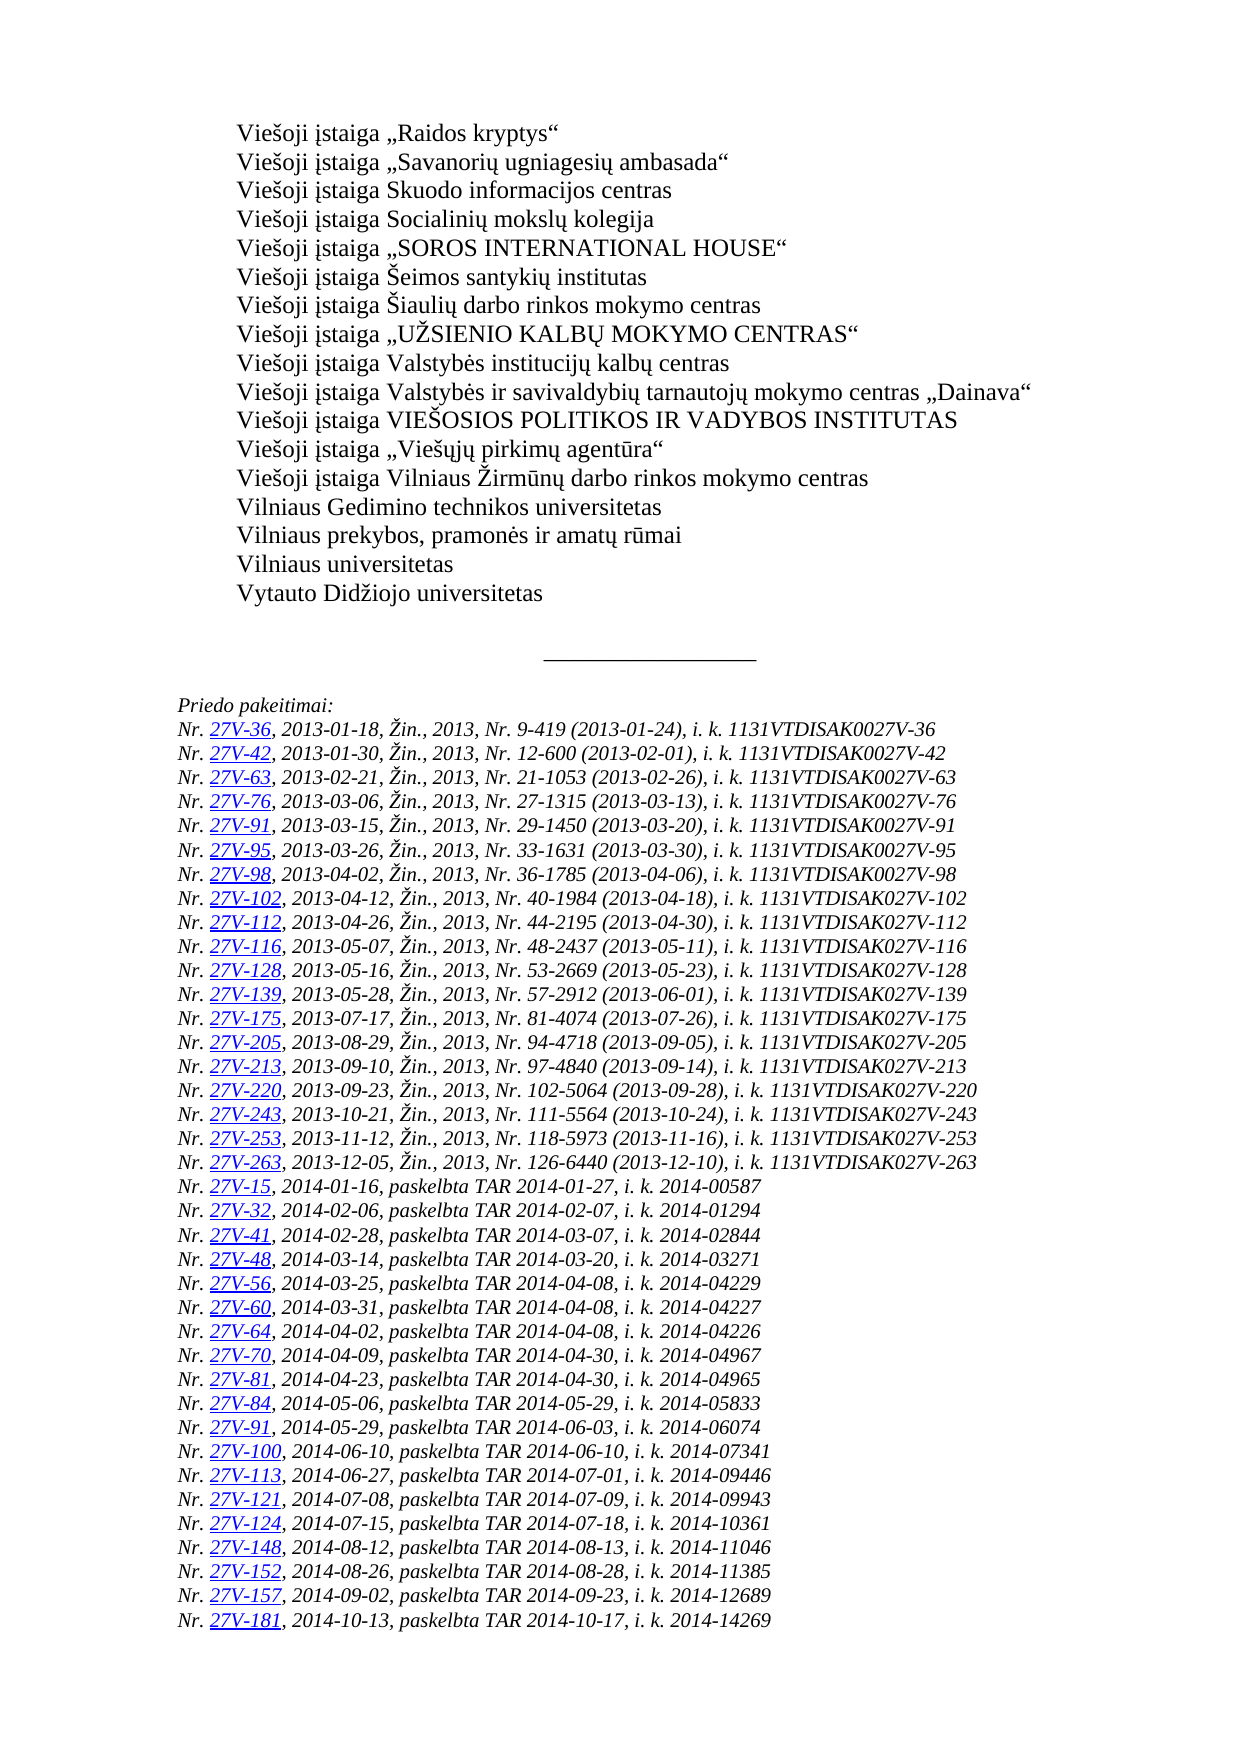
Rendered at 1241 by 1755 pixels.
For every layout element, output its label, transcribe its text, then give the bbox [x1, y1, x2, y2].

text Vytauto Didžiojo universitetas [177, 578, 1122, 607]
text Viešoji įstaiga „UŽSIENIO KALBŲ MOKYMO CENTRAS“ [177, 319, 1122, 348]
text Nr. 27V-70, 2014-04-09, paskelbta TAR 2014-04-30, i. k. 2014-04967 [177, 1343, 1122, 1367]
text Viešoji įstaiga Skuodo informacijos centras [177, 176, 1122, 204]
text Nr. 27V-220, 2013-09-23, Žin., 2013, Nr. 102-5064 (2013-09-28), i. k. 1131VTDISAK027V-220 [177, 1078, 1122, 1102]
text Nr. 27V-76, 2013-03-06, Žin., 2013, Nr. 27-1315 (2013-03-13), i. k. 1131VTDISAK0027V-76 [177, 789, 1122, 813]
text Nr. 27V-32, 2014-02-06, paskelbta TAR 2014-02-07, i. k. 2014-01294 [177, 1198, 1122, 1222]
text Nr. 27V-81, 2014-04-23, paskelbta TAR 2014-04-30, i. k. 2014-04965 [177, 1367, 1122, 1391]
text Nr. 27V-128, 2013-05-16, Žin., 2013, Nr. 53-2669 (2013-05-23), i. k. 1131VTDISAK027V-128 [177, 958, 1122, 982]
text Nr. 27V-48, 2014-03-14, paskelbta TAR 2014-03-20, i. k. 2014-03271 [177, 1247, 1122, 1271]
text Nr. 27V-263, 2013-12-05, Žin., 2013, Nr. 126-6440 (2013-12-10), i. k. 1131VTDISAK027V-263 [177, 1150, 1122, 1174]
text Nr. 27V-121, 2014-07-08, paskelbta TAR 2014-07-09, i. k. 2014-09943 [177, 1487, 1122, 1511]
text Nr. 27V-91, 2014-05-29, paskelbta TAR 2014-06-03, i. k. 2014-06074 [177, 1415, 1122, 1439]
text Viešoji įstaiga Šiaulių darbo rinkos mokymo centras [177, 291, 1122, 319]
text Nr. 27V-36, 2013-01-18, Žin., 2013, Nr. 9-419 (2013-01-24), i. k. 1131VTDISAK0027V-36 [177, 717, 1122, 741]
text Nr. 27V-56, 2014-03-25, paskelbta TAR 2014-04-08, i. k. 2014-04229 [177, 1271, 1122, 1295]
text Viešoji įstaiga VIEŠOSIOS POLITIKOS IR VADYBOS INSTITUTAS [177, 406, 1122, 434]
text Viešoji įstaiga „Raidos kryptys“ [177, 118, 1122, 147]
text Nr. 27V-42, 2013-01-30, Žin., 2013, Nr. 12-600 (2013-02-01), i. k. 1131VTDISAK0027V-42 [177, 741, 1122, 765]
text Nr. 27V-148, 2014-08-12, paskelbta TAR 2014-08-13, i. k. 2014-11046 [177, 1535, 1122, 1559]
text Viešoji įstaiga „Viešųjų pirkimų agentūra“ [177, 434, 1122, 463]
text Nr. 27V-243, 2013-10-21, Žin., 2013, Nr. 111-5564 (2013-10-24), i. k. 1131VTDISAK027V-243 [177, 1102, 1122, 1126]
text Nr. 27V-102, 2013-04-12, Žin., 2013, Nr. 40-1984 (2013-04-18), i. k. 1131VTDISAK027V-102 [177, 886, 1122, 910]
text Nr. 27V-181, 2014-10-13, paskelbta TAR 2014-10-17, i. k. 2014-14269 [177, 1607, 1122, 1632]
text Viešoji įstaiga Šeimos santykių institutas [177, 262, 1122, 291]
text Nr. 27V-63, 2013-02-21, Žin., 2013, Nr. 21-1053 (2013-02-26), i. k. 1131VTDISAK0027V-63 [177, 765, 1122, 789]
text Nr. 27V-98, 2013-04-02, Žin., 2013, Nr. 36-1785 (2013-04-06), i. k. 1131VTDISAK0027V-98 [177, 862, 1122, 886]
text Vilniaus prekybos, pramonės ir amatų rūmai [177, 521, 1122, 549]
text Nr. 27V-253, 2013-11-12, Žin., 2013, Nr. 118-5973 (2013-11-16), i. k. 1131VTDISAK027V-253 [177, 1126, 1122, 1150]
text _________________ [177, 636, 1122, 664]
text Viešoji įstaiga Valstybės ir savivaldybių tarnautojų mokymo centras „Dainava“ [177, 377, 1122, 406]
text Nr. 27V-41, 2014-02-28, paskelbta TAR 2014-03-07, i. k. 2014-02844 [177, 1222, 1122, 1247]
text Viešoji įstaiga „SOROS INTERNATIONAL HOUSE“ [177, 233, 1122, 262]
text Nr. 27V-157, 2014-09-02, paskelbta TAR 2014-09-23, i. k. 2014-12689 [177, 1583, 1122, 1607]
text Nr. 27V-95, 2013-03-26, Žin., 2013, Nr. 33-1631 (2013-03-30), i. k. 1131VTDISAK0027V-95 [177, 837, 1122, 862]
text Nr. 27V-113, 2014-06-27, paskelbta TAR 2014-07-01, i. k. 2014-09446 [177, 1463, 1122, 1487]
text Nr. 27V-112, 2013-04-26, Žin., 2013, Nr. 44-2195 (2013-04-30), i. k. 1131VTDISAK027V-112 [177, 910, 1122, 934]
text Nr. 27V-213, 2013-09-10, Žin., 2013, Nr. 97-4840 (2013-09-14), i. k. 1131VTDISAK027V-213 [177, 1054, 1122, 1078]
text Vilniaus Gedimino technikos universitetas [177, 492, 1122, 521]
text Viešoji įstaiga Vilniaus Žirmūnų darbo rinkos mokymo centras [177, 463, 1122, 492]
text Vilniaus universitetas [177, 549, 1122, 578]
text Nr. 27V-64, 2014-04-02, paskelbta TAR 2014-04-08, i. k. 2014-04226 [177, 1319, 1122, 1343]
text Nr. 27V-91, 2013-03-15, Žin., 2013, Nr. 29-1450 (2013-03-20), i. k. 1131VTDISAK0027V-91 [177, 813, 1122, 837]
text Nr. 27V-116, 2013-05-07, Žin., 2013, Nr. 48-2437 (2013-05-11), i. k. 1131VTDISAK027V-116 [177, 934, 1122, 958]
text Nr. 27V-100, 2014-06-10, paskelbta TAR 2014-06-10, i. k. 2014-07341 [177, 1439, 1122, 1463]
text Viešoji įstaiga Valstybės institucijų kalbų centras [177, 348, 1122, 377]
text Nr. 27V-139, 2013-05-28, Žin., 2013, Nr. 57-2912 (2013-06-01), i. k. 1131VTDISAK027V-139 [177, 982, 1122, 1006]
text Viešoji įstaiga Socialinių mokslų kolegija [177, 204, 1122, 233]
text Nr. 27V-175, 2013-07-17, Žin., 2013, Nr. 81-4074 (2013-07-26), i. k. 1131VTDISAK027V-175 [177, 1006, 1122, 1030]
text Nr. 27V-84, 2014-05-06, paskelbta TAR 2014-05-29, i. k. 2014-05833 [177, 1391, 1122, 1415]
text Viešoji įstaiga „Savanorių ugniagesių ambasada“ [177, 147, 1122, 176]
text Priedo pakeitimai: [177, 693, 1122, 717]
text Nr. 27V-15, 2014-01-16, paskelbta TAR 2014-01-27, i. k. 2014-00587 [177, 1174, 1122, 1198]
text Nr. 27V-124, 2014-07-15, paskelbta TAR 2014-07-18, i. k. 2014-10361 [177, 1511, 1122, 1535]
text Nr. 27V-60, 2014-03-31, paskelbta TAR 2014-04-08, i. k. 2014-04227 [177, 1295, 1122, 1319]
text Nr. 27V-205, 2013-08-29, Žin., 2013, Nr. 94-4718 (2013-09-05), i. k. 1131VTDISAK027V-205 [177, 1030, 1122, 1054]
text Nr. 27V-152, 2014-08-26, paskelbta TAR 2014-08-28, i. k. 2014-11385 [177, 1559, 1122, 1583]
